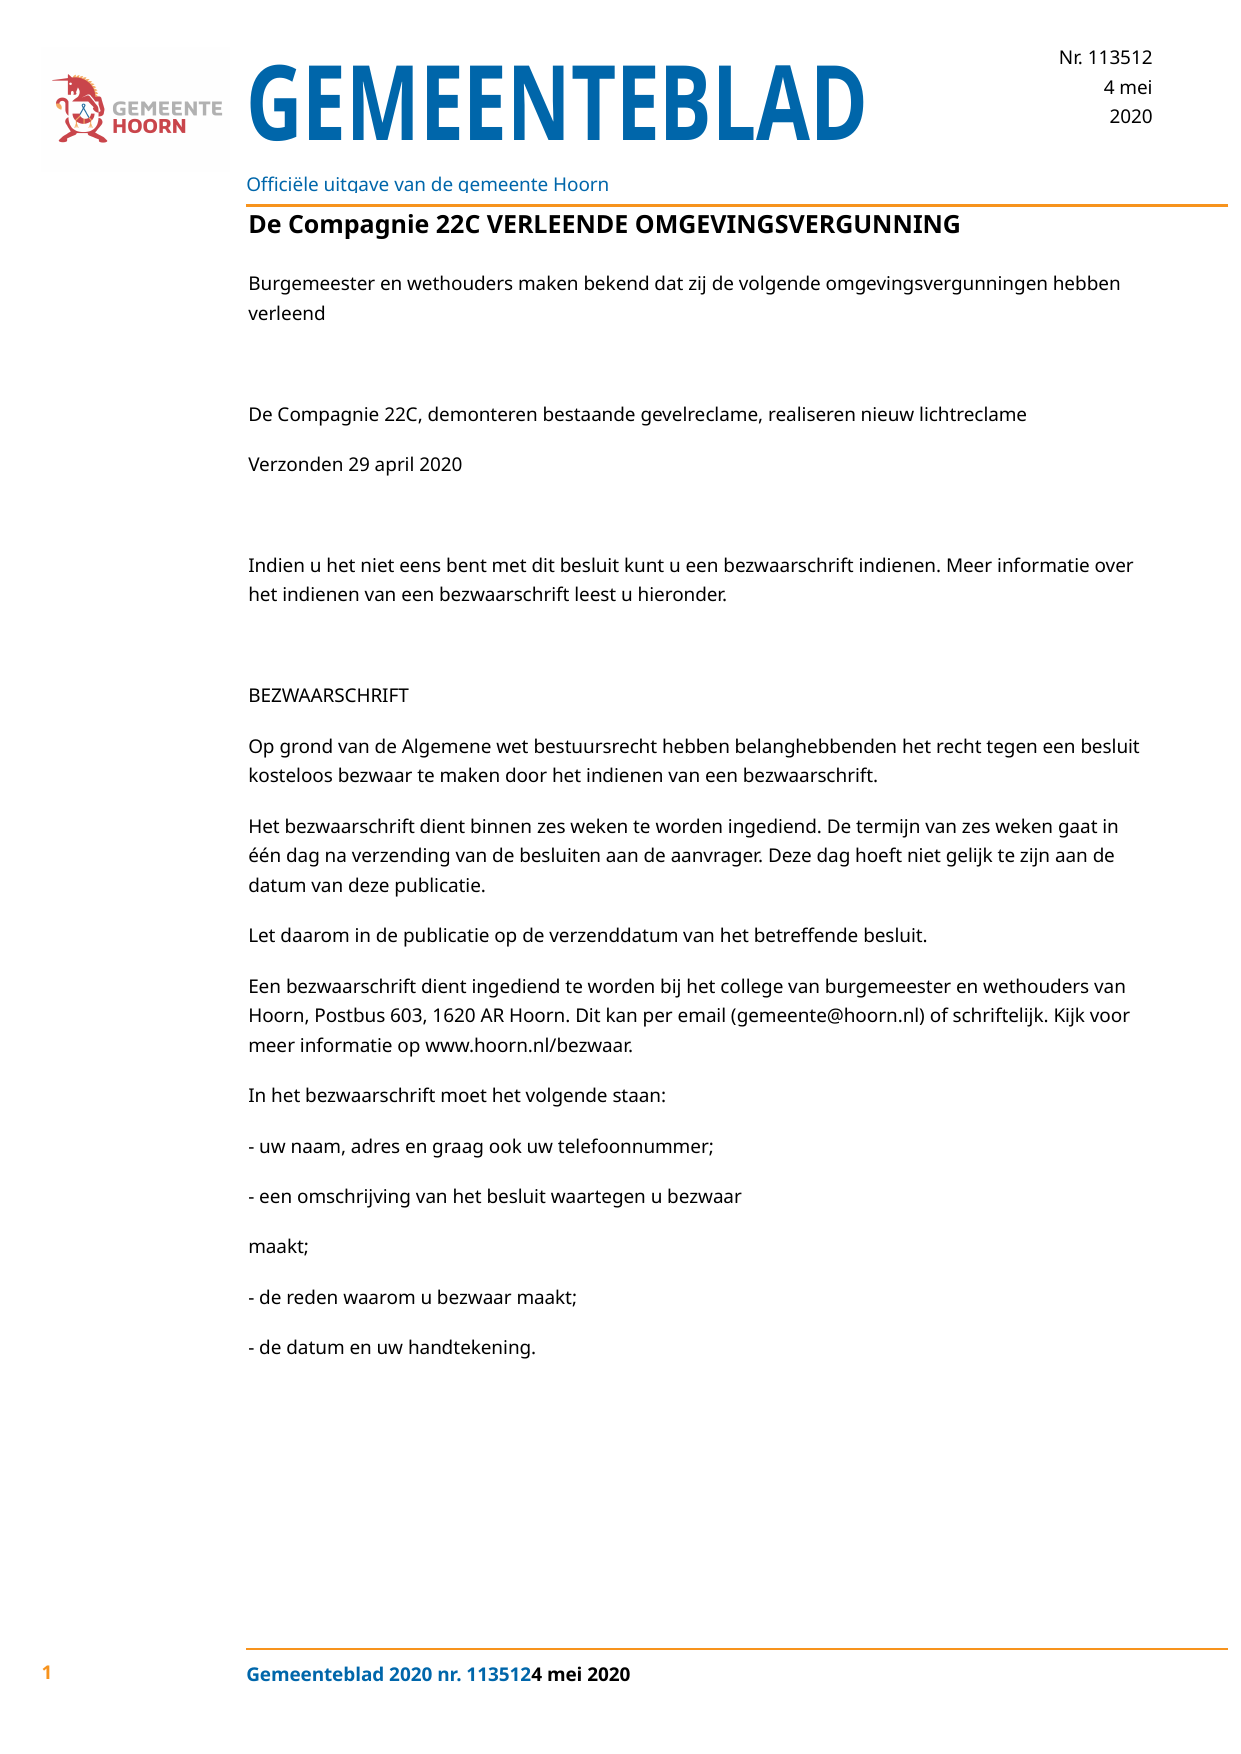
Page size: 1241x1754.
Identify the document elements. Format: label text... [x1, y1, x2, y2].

text De Compagnie 22C VERLEENDE OMGEVINGSVERGUNNING [248, 207, 1152, 241]
picture [41, 47, 231, 172]
text Burgemeester en wethouders maken bekend dat zij de volgende omgevingsvergunningen hebben verleend [248, 270, 1152, 326]
text Indien u het niet eens bent met dit besluit kunt u een bezwaarschrift indienen. Meer informatie over het indienen van een bezwaarschrift leest u hieronder. [248, 552, 1152, 607]
text - een omschrijving van het besluit waartegen u bezwaar [248, 1183, 1152, 1209]
text - uw naam, adres en graag ook uw telefoonnummer; [248, 1133, 1152, 1158]
text Verzonden 29 april 2020 [248, 451, 1152, 477]
text Op grond van de Algemene wet bestuursrecht hebben belanghebbenden het recht tegen een besluit kosteloos bezwaar te maken door het indienen van een bezwaarschrift. [248, 733, 1152, 788]
text Het bezwaarschrift dient binnen zes weken te worden ingediend. De termijn van zes weken gaat in één dag na verzending van de besluiten aan de aanvrager. Deze dag hoeft niet gelijk te zijn aan de datum van deze publicatie. [248, 813, 1152, 898]
text In het bezwaarschrift moet het volgende staan: [248, 1082, 1152, 1108]
text Een bezwaarschrift dient ingediend te worden bij het college van burgemeester en wethouders van Hoorn, Postbus 603, 1620 AR Hoorn. Dit kan per email (gemeente@hoorn.nl) of schriftelijk. Kijk voor meer informatie op www.hoorn.nl/bezwaar. [248, 973, 1152, 1058]
text maakt; [248, 1234, 1152, 1259]
text De Compagnie 22C, demonteren bestaande gevelreclame, realiseren nieuw lichtreclame [248, 401, 1152, 426]
text BEZWAARSCHRIFT [248, 682, 1152, 708]
text Let daarom in de publicatie op de verzenddatum van het betreffende besluit. [248, 922, 1152, 948]
text - de datum en uw handtekening. [248, 1334, 1152, 1360]
text - de reden waarom u bezwaar maakt; [248, 1284, 1152, 1310]
